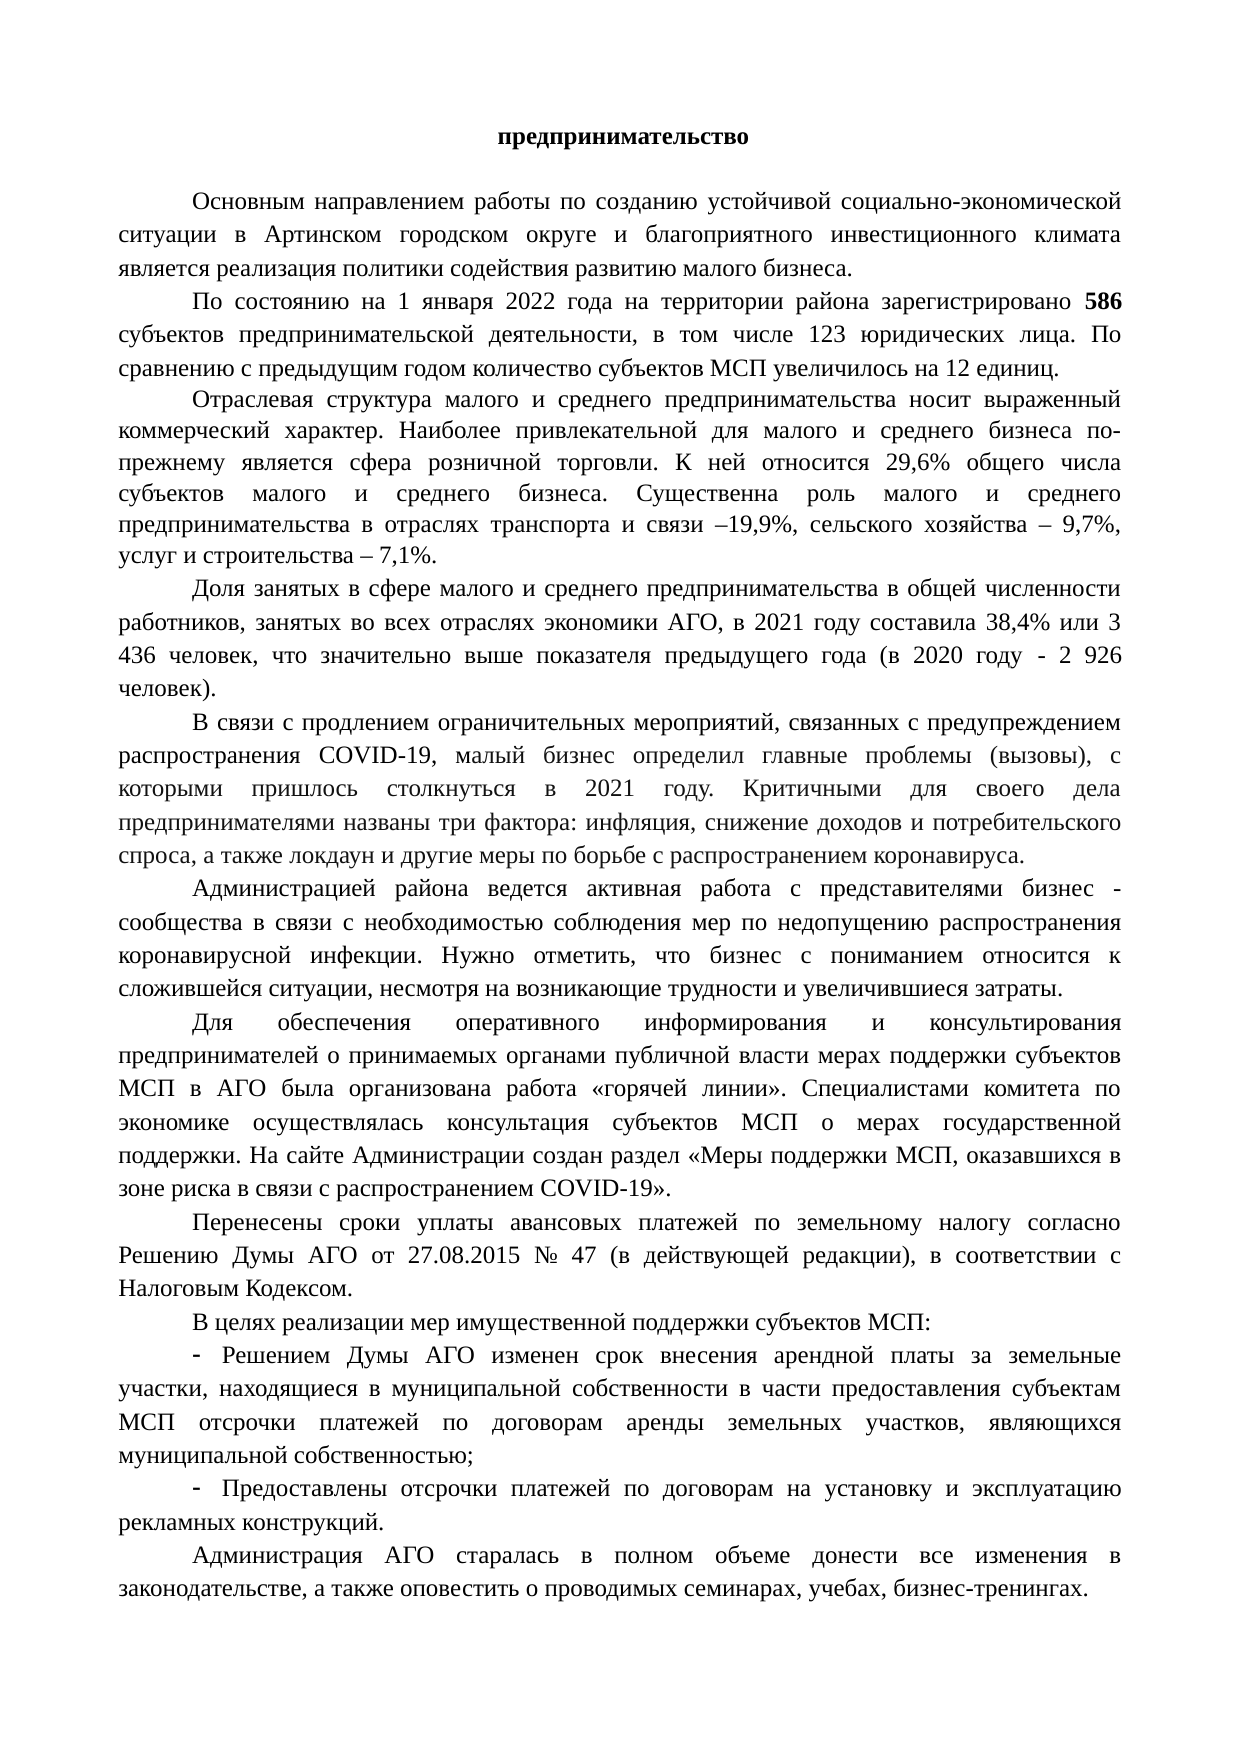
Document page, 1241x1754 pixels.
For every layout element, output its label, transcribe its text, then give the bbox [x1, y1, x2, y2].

text Основным направлением работы по созданию устойчивой социально-экономической ситуации в Артинском городском округе и благоприятного инвестиционного климата является реализация политики содействия развитию малого бизнеса. [118, 183, 1122, 283]
text предпринимательство [118, 118, 1122, 151]
text Доля занятых в сфере малого и среднего предпринимательства в общей численности работников, занятых во всех отраслях экономики АГО, в 2021 году составила 38,4% или 3 436 человек, что значительно выше показателя предыдущего года (в 2020 году - 2 926 человек). [118, 570, 1122, 703]
list Решением Думы АГО изменен срок внесения арендной платы за земельные участки, находящиеся в муниципальной собственности в части предоставления субъектам МСП отсрочки платежей по договорам аренды земельных участков, являющихся муниципальной собственностью; [118, 1337, 1122, 1470]
text Администрацией района ведется активная работа с представителями бизнес - сообщества в связи с необходимостью соблюдения мер по недопущению распространения коронавирусной инфекции. Нужно отметить, что бизнес с пониманием относится к сложившейся ситуации, несмотря на возникающие трудности и увеличившиеся затраты. [118, 870, 1122, 1003]
text Администрация АГО старалась в полном объеме донести все изменения в законодательстве, а также оповестить о проводимых семинарах, учебах, бизнес-тренингах. [118, 1537, 1122, 1603]
text Перенесены сроки уплаты авансовых платежей по земельному налогу согласно Решению Думы АГО от 27.08.2015 № 47 (в действующей редакции), в соответствии с Налоговым Кодексом. [118, 1203, 1122, 1303]
text Отраслевая структура малого и среднего предпринимательства носит выраженный коммерческий характер. Наиболее привлекательной для малого и среднего бизнеса по-прежнему является сфера розничной торговли. К ней относится 29,6% общего числа субъектов малого и среднего бизнеса. Существенна роль малого и среднего предпринимательства в отраслях транспорта и связи –19,9%, сельского хозяйства – 9,7%, услуг и строительства – 7,1%. [118, 383, 1122, 570]
text По состоянию на 1 января 2022 года на территории района зарегистрировано 586 субъектов предпринимательской деятельности, в том числе 123 юридических лица. По сравнению с предыдущим годом количество субъектов МСП увеличилось на 12 единиц. [118, 283, 1122, 383]
text В связи с продлением ограничительных мероприятий, связанных с предупреждением распространения COVID-19, малый бизнес определил главные проблемы (вызовы), с которыми пришлось столкнуться в 2021 году. Критичными для своего дела предпринимателями названы три фактора: инфляция, снижение доходов и потребительского спроса, а также локдаун и другие меры по борьбе с распространением коронавируса. [118, 703, 1122, 870]
text В целях реализации мер имущественной поддержки субъектов МСП: [118, 1303, 1122, 1337]
list Предоставлены отсрочки платежей по договорам на установку и эксплуатацию рекламных конструкций. [118, 1470, 1122, 1537]
text Для обеспечения оперативного информирования и консультирования предпринимателей о принимаемых органами публичной власти мерах поддержки субъектов МСП в АГО была организована работа «горячей линии». Специалистами комитета по экономике осуществлялась консультация субъектов МСП о мерах государственной поддержки. На сайте Администрации создан раздел «Меры поддержки МСП, оказавшихся в зоне риска в связи с распространением COVID-19». [118, 1003, 1122, 1203]
